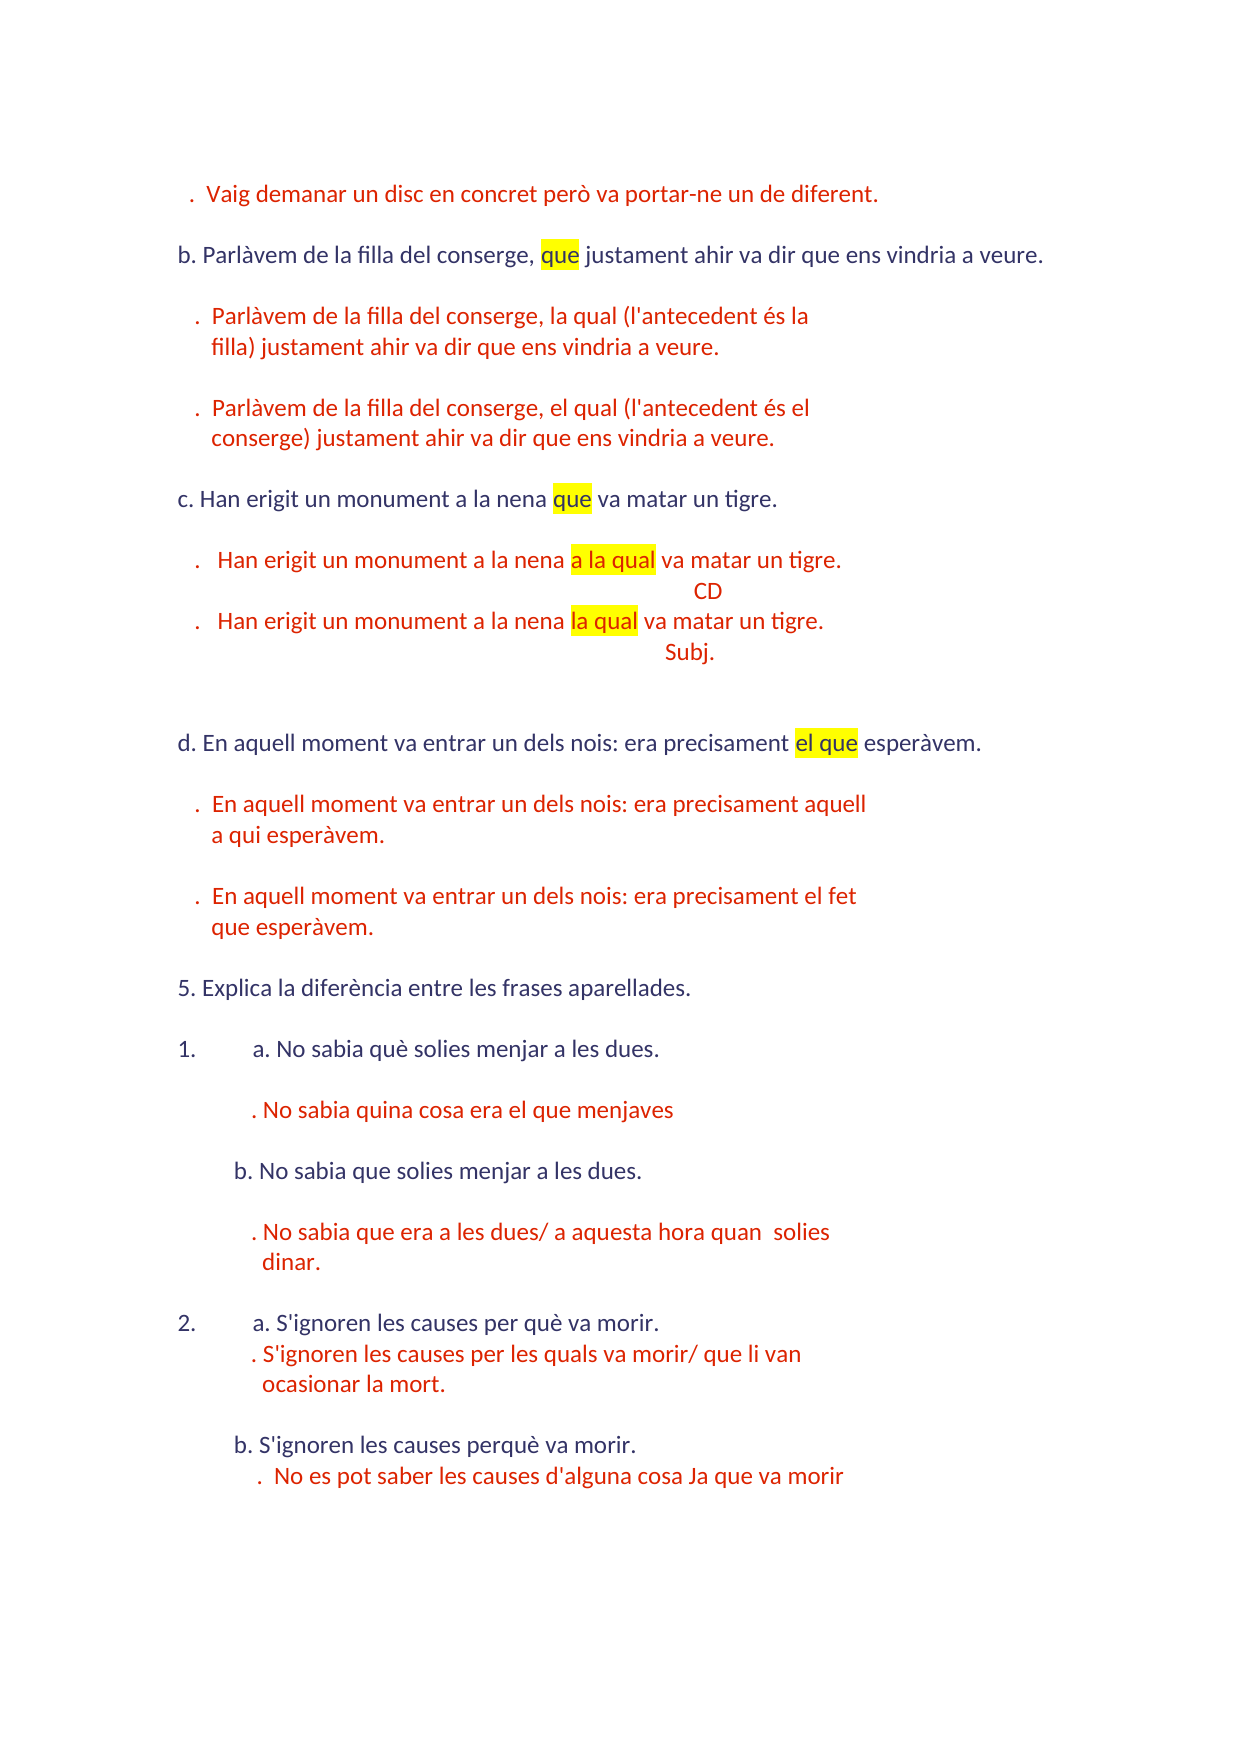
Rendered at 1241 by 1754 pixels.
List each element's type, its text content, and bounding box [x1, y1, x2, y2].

text b. Parlàvem de la filla del conserge, que justament ahir va dir que ens vindria a veure. [177, 239, 1063, 270]
list d. En aquell moment va entrar un dels nois: era precisament el que esperàvem. [177, 727, 1063, 758]
text CD [177, 575, 1063, 605]
text conserge) justament ahir va dir que ens vindria a veure. [177, 422, 1063, 453]
text . Parlàvem de la filla del conserge, el qual (l'antecedent és el [177, 392, 1063, 422]
text . En aquell moment va entrar un dels nois: era precisament el fet [177, 880, 1063, 911]
text . Vaig demanar un disc en concret però va portar-ne un de diferent. [177, 178, 1063, 209]
list a. No sabia què solies menjar a les dues. [177, 1033, 1063, 1063]
text . Parlàvem de la filla del conserge, la qual (l'antecedent és la [177, 300, 1063, 331]
text . Han erigit un monument a la nena la qual va matar un tigre. [177, 605, 1063, 636]
text que esperàvem. [177, 911, 1063, 941]
text . No es pot saber les causes d'alguna cosa Ja que va morir [177, 1460, 1063, 1491]
text b. No sabia que solies menjar a les dues. [177, 1155, 1063, 1185]
text . En aquell moment va entrar un dels nois: era precisament aquell [177, 788, 1063, 819]
text b. S'ignoren les causes perquè va morir. [177, 1429, 1063, 1460]
list ocasionar la mort. [177, 1368, 1063, 1399]
text dinar. [177, 1246, 1063, 1277]
list . S'ignoren les causes per les quals va morir/ que li van [177, 1338, 1063, 1368]
text Subj. [177, 636, 1063, 666]
text . No sabia que era a les dues/ a aquesta hora quan solies [177, 1216, 1063, 1246]
text . Han erigit un monument a la nena a la qual va matar un tigre. [177, 544, 1063, 575]
text 5. Explica la diferència entre les frases aparellades. [177, 972, 1063, 1002]
text c. Han erigit un monument a la nena que va matar un tigre. [177, 483, 1063, 514]
text a qui esperàvem. [177, 819, 1063, 849]
list a. S'ignoren les causes per què va morir. [177, 1307, 1063, 1338]
text filla) justament ahir va dir que ens vindria a veure. [177, 331, 1063, 361]
list . No sabia quina cosa era el que menjaves [177, 1094, 1063, 1124]
